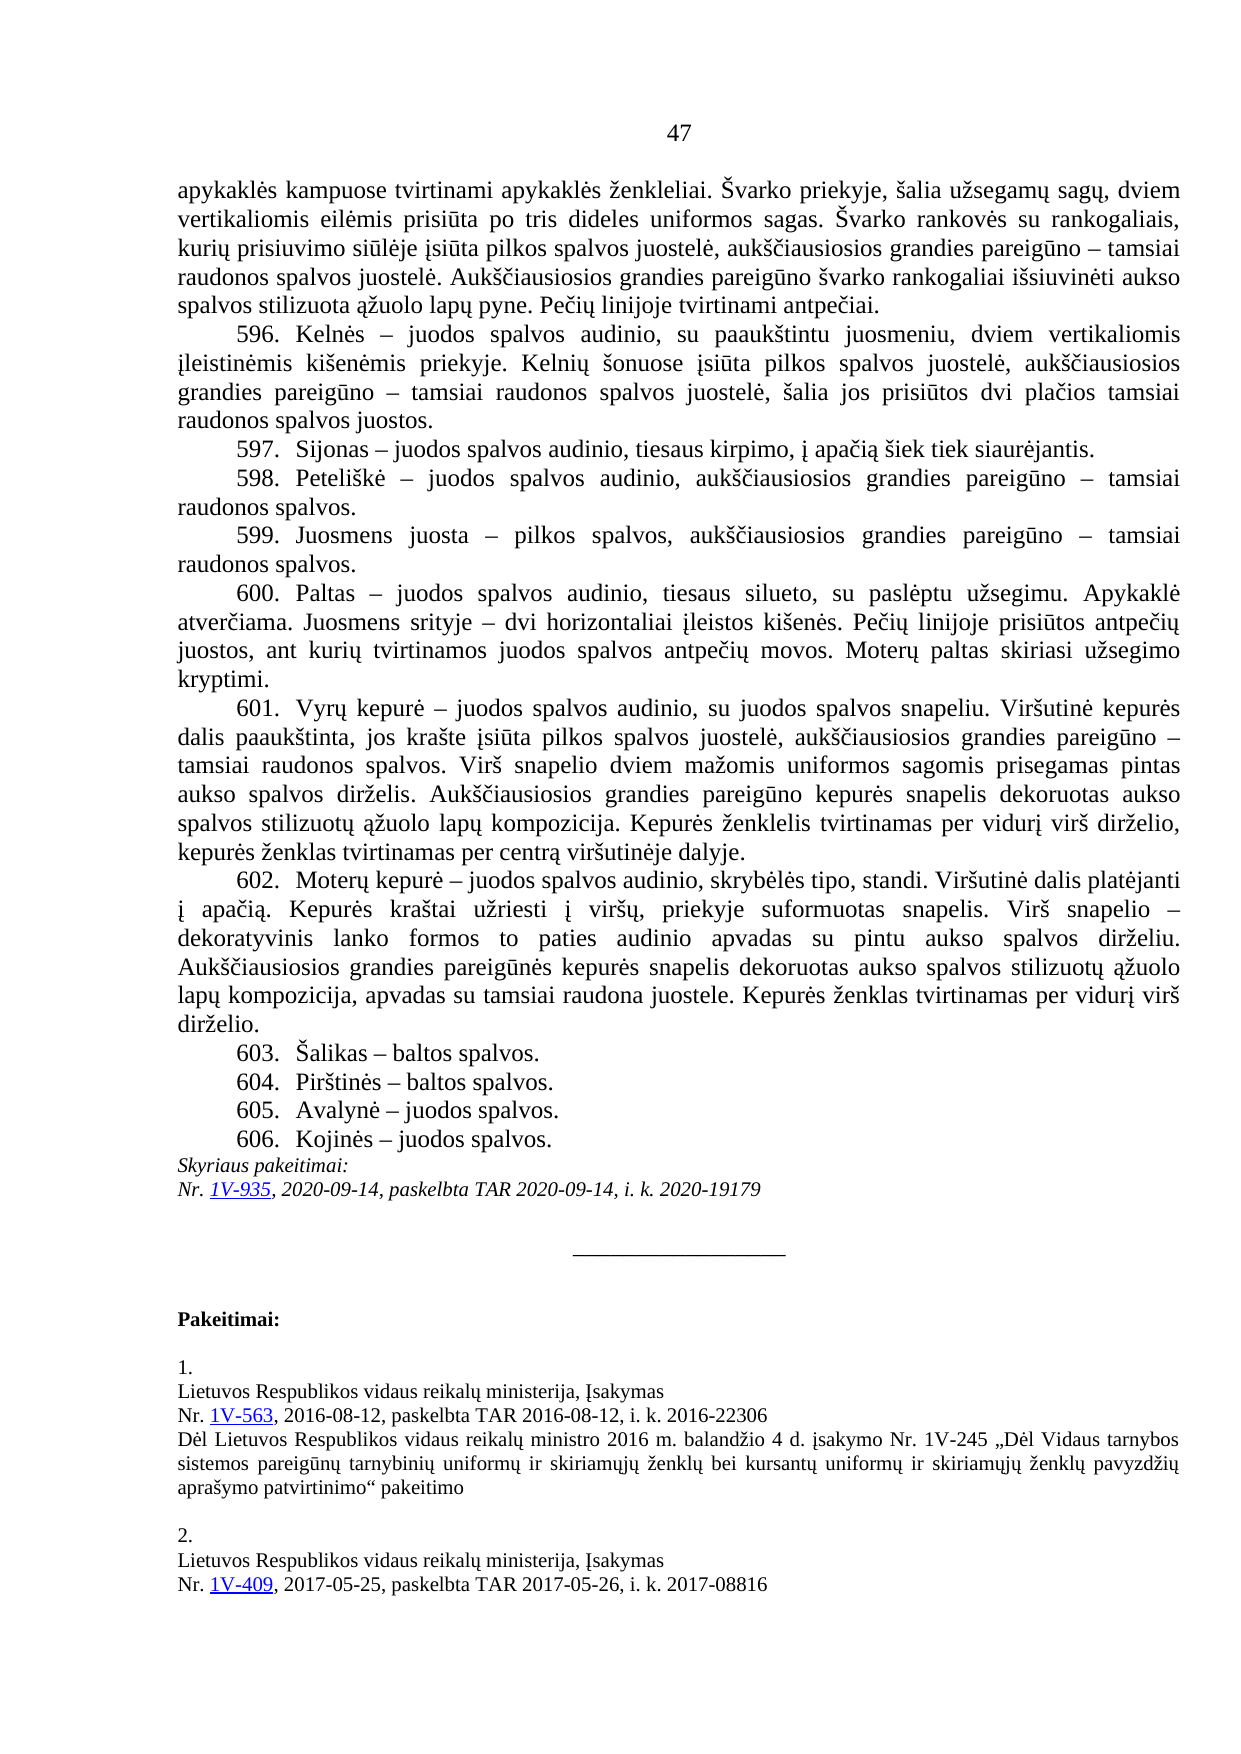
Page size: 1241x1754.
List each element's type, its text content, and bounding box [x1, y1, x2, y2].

text Nr. 1V-935, 2020-09-14, paskelbta TAR 2020-09-14, i. k. 2020-19179 [177, 1177, 1181, 1201]
text Dėl Lietuvos Respublikos vidaus reikalų ministro 2016 m. balandžio 4 d. įsakymo Nr. 1V-245 „Dėl Vidaus tarnybos sistemos pareigūnų tarnybinių uniformų ir skiriamųjų ženklų bei kursantų uniformų ir skiriamųjų ženklų pavyzdžių aprašymo patvirtinimo“ pakeitimo [177, 1427, 1181, 1499]
text Nr. 1V-409, 2017-05-25, paskelbta TAR 2017-05-26, i. k. 2017-08816 [177, 1572, 1181, 1596]
text 599. Juosmens juosta – pilkos spalvos, aukščiausiosios grandies pareigūno – tamsiai raudonos spalvos. [177, 521, 1181, 578]
text Pakeitimai: [177, 1307, 1181, 1331]
text Lietuvos Respublikos vidaus reikalų ministerija, Įsakymas [177, 1379, 1181, 1403]
text 598. Peteliškė – juodos spalvos audinio, aukščiausiosios grandies pareigūno – tamsiai raudonos spalvos. [177, 463, 1181, 521]
text 603. Šalikas – baltos spalvos. [177, 1038, 1181, 1067]
text apykaklės kampuose tvirtinami apykaklės ženkleliai. Švarko priekyje, šalia užsegamų sagų, dviem vertikaliomis eilėmis prisiūta po tris dideles uniformos sagas. Švarko rankovės su rankogaliais, kurių prisiuvimo siūlėje įsiūta pilkos spalvos juostelė, aukščiausiosios grandies pareigūno – tamsiai raudonos spalvos juostelė. Aukščiausiosios grandies pareigūno švarko rankogaliai išsiuvinėti aukso spalvos stilizuota ąžuolo lapų pyne. Pečių linijoje tvirtinami antpečiai. [177, 176, 1181, 319]
text Skyriaus pakeitimai: [177, 1153, 1181, 1177]
text Lietuvos Respublikos vidaus reikalų ministerija, Įsakymas [177, 1547, 1181, 1572]
text 606. Kojinės – juodos spalvos. [177, 1124, 1181, 1153]
text 604. Pirštinės – baltos spalvos. [177, 1067, 1181, 1096]
text Nr. 1V-563, 2016-08-12, paskelbta TAR 2016-08-12, i. k. 2016-22306 [177, 1403, 1181, 1427]
text 601. Vyrų kepurė – juodos spalvos audinio, su juodos spalvos snapeliu. Viršutinė kepurės dalis paaukštinta, jos krašte įsiūta pilkos spalvos juostelė, aukščiausiosios grandies pareigūno – tamsiai raudonos spalvos. Virš snapelio dviem mažomis uniformos sagomis prisegamas pintas aukso spalvos dirželis. Aukščiausiosios grandies pareigūno kepurės snapelis dekoruotas aukso spalvos stilizuotų ąžuolo lapų kompozicija. Kepurės ženklelis tvirtinamas per vidurį virš dirželio, kepurės ženklas tvirtinamas per centrą viršutinėje dalyje. [177, 693, 1181, 866]
text 1. [177, 1355, 1181, 1379]
text _________________ [177, 1230, 1181, 1259]
text 2. [177, 1523, 1181, 1547]
text 597. Sijonas – juodos spalvos audinio, tiesaus kirpimo, į apačią šiek tiek siaurėjantis. [177, 434, 1181, 463]
text 605. Avalynė – juodos spalvos. [177, 1096, 1181, 1124]
text 602. Moterų kepurė – juodos spalvos audinio, skrybėlės tipo, standi. Viršutinė dalis platėjanti į apačią. Kepurės kraštai užriesti į viršų, priekyje suformuotas snapelis. Virš snapelio – dekoratyvinis lanko formos to paties audinio apvadas su pintu aukso spalvos dirželiu. Aukščiausiosios grandies pareigūnės kepurės snapelis dekoruotas aukso spalvos stilizuotų ąžuolo lapų kompozicija, apvadas su tamsiai raudona juostele. Kepurės ženklas tvirtinamas per vidurį virš dirželio. [177, 866, 1181, 1038]
text 596. Kelnės – juodos spalvos audinio, su paaukštintu juosmeniu, dviem vertikaliomis įleistinėmis kišenėmis priekyje. Kelnių šonuose įsiūta pilkos spalvos juostelė, aukščiausiosios grandies pareigūno – tamsiai raudonos spalvos juostelė, šalia jos prisiūtos dvi plačios tamsiai raudonos spalvos juostos. [177, 319, 1181, 434]
text 600. Paltas – juodos spalvos audinio, tiesaus silueto, su paslėptu užsegimu. Apykaklė atverčiama. Juosmens srityje – dvi horizontaliai įleistos kišenės. Pečių linijoje prisiūtos antpečių juostos, ant kurių tvirtinamos juodos spalvos antpečių movos. Moterų paltas skiriasi užsegimo kryptimi. [177, 578, 1181, 693]
